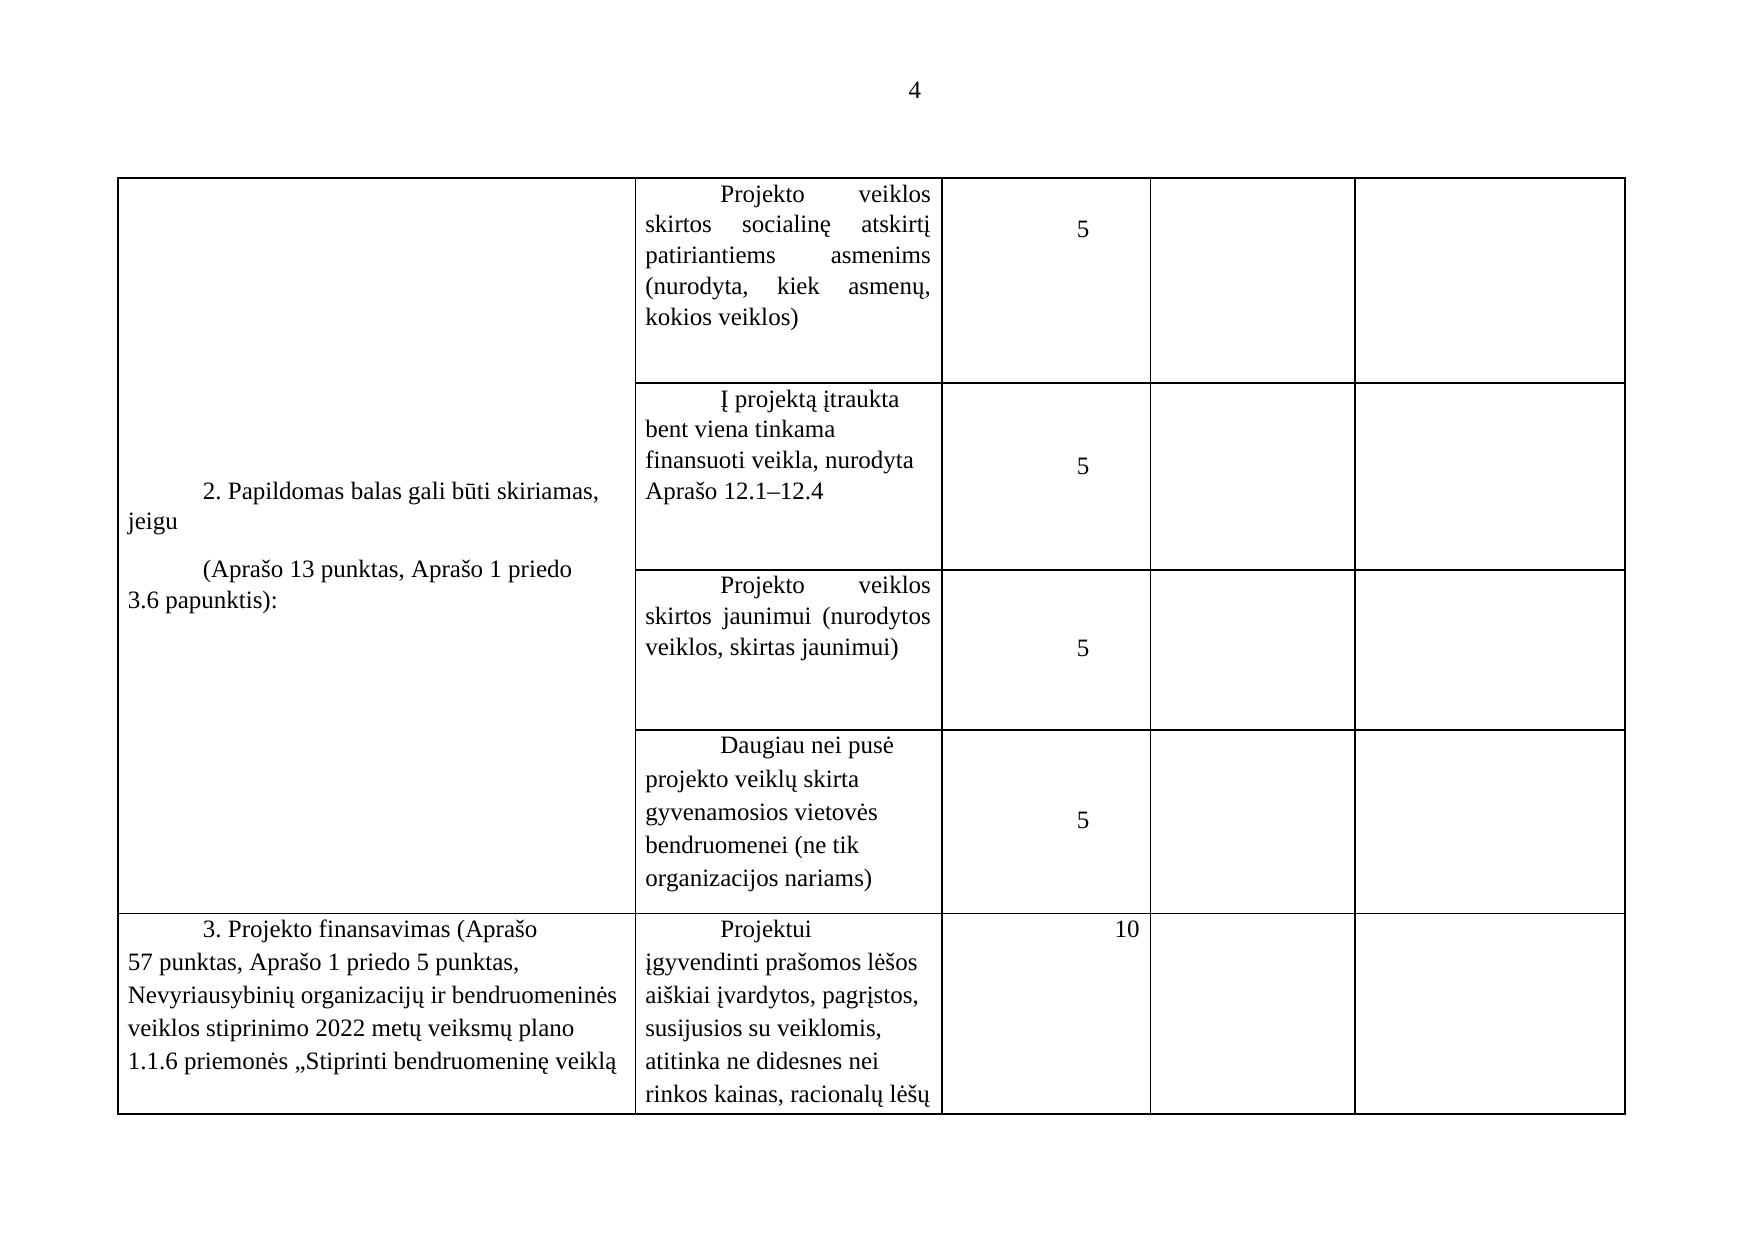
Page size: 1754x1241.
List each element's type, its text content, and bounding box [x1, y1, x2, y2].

table_cell 3. Projekto finansavimas (Aprašo 57 punktas, Aprašo 1 priedo 5 punktas, Nevyriausybinių organizacijų ir bendruomeninės veiklos stiprinimo 2022 metų veiksmų plano 1.1.6 priemonės „Stiprinti bendruomeninę veiklą [119, 914, 635, 1113]
table_cell [1356, 731, 1624, 912]
table_cell [1151, 571, 1354, 729]
table_cell 5 [943, 384, 1150, 569]
table_cell [1151, 179, 1354, 382]
table_cell Projekto veiklos skirtos jaunimui (nurodytos veiklos, skirtas jaunimui) [636, 571, 941, 729]
table_cell Projekto veiklos skirtos socialinę atskirtį patiriantiems asmenims (nurodyta, kiek asmenų, kokios veiklos) [636, 179, 941, 382]
table_cell [1151, 384, 1354, 569]
table_cell Į projektą įtraukta bent viena tinkama finansuoti veikla, nurodyta Aprašo 12.1–12.4 [636, 384, 941, 569]
table_cell 10 [943, 914, 1150, 1113]
table_cell Daugiau nei pusė projekto veiklų skirta gyvenamosios vietovės bendruomenei (ne tik organizacijos nariams) [636, 731, 941, 912]
table_cell 5 [943, 571, 1150, 729]
table_cell [1151, 731, 1354, 912]
table_cell [1356, 571, 1624, 729]
table_cell [1151, 914, 1354, 1113]
table_cell 2. Papildomas balas gali būti skiriamas, jeigu (Aprašo 13 punktas, Aprašo 1 priedo 3.6 papunktis): [119, 179, 635, 912]
table_cell [1356, 914, 1624, 1113]
table_cell 5 [943, 731, 1150, 912]
table_cell [1356, 384, 1624, 569]
table_cell Projektui įgyvendinti prašomos lėšos aiškiai įvardytos, pagrįstos, susijusios su veiklomis, atitinka ne didesnes nei rinkos kainas, racionalų lėšų [636, 914, 941, 1113]
table_cell [1356, 179, 1624, 382]
table_cell 5 [943, 179, 1150, 382]
